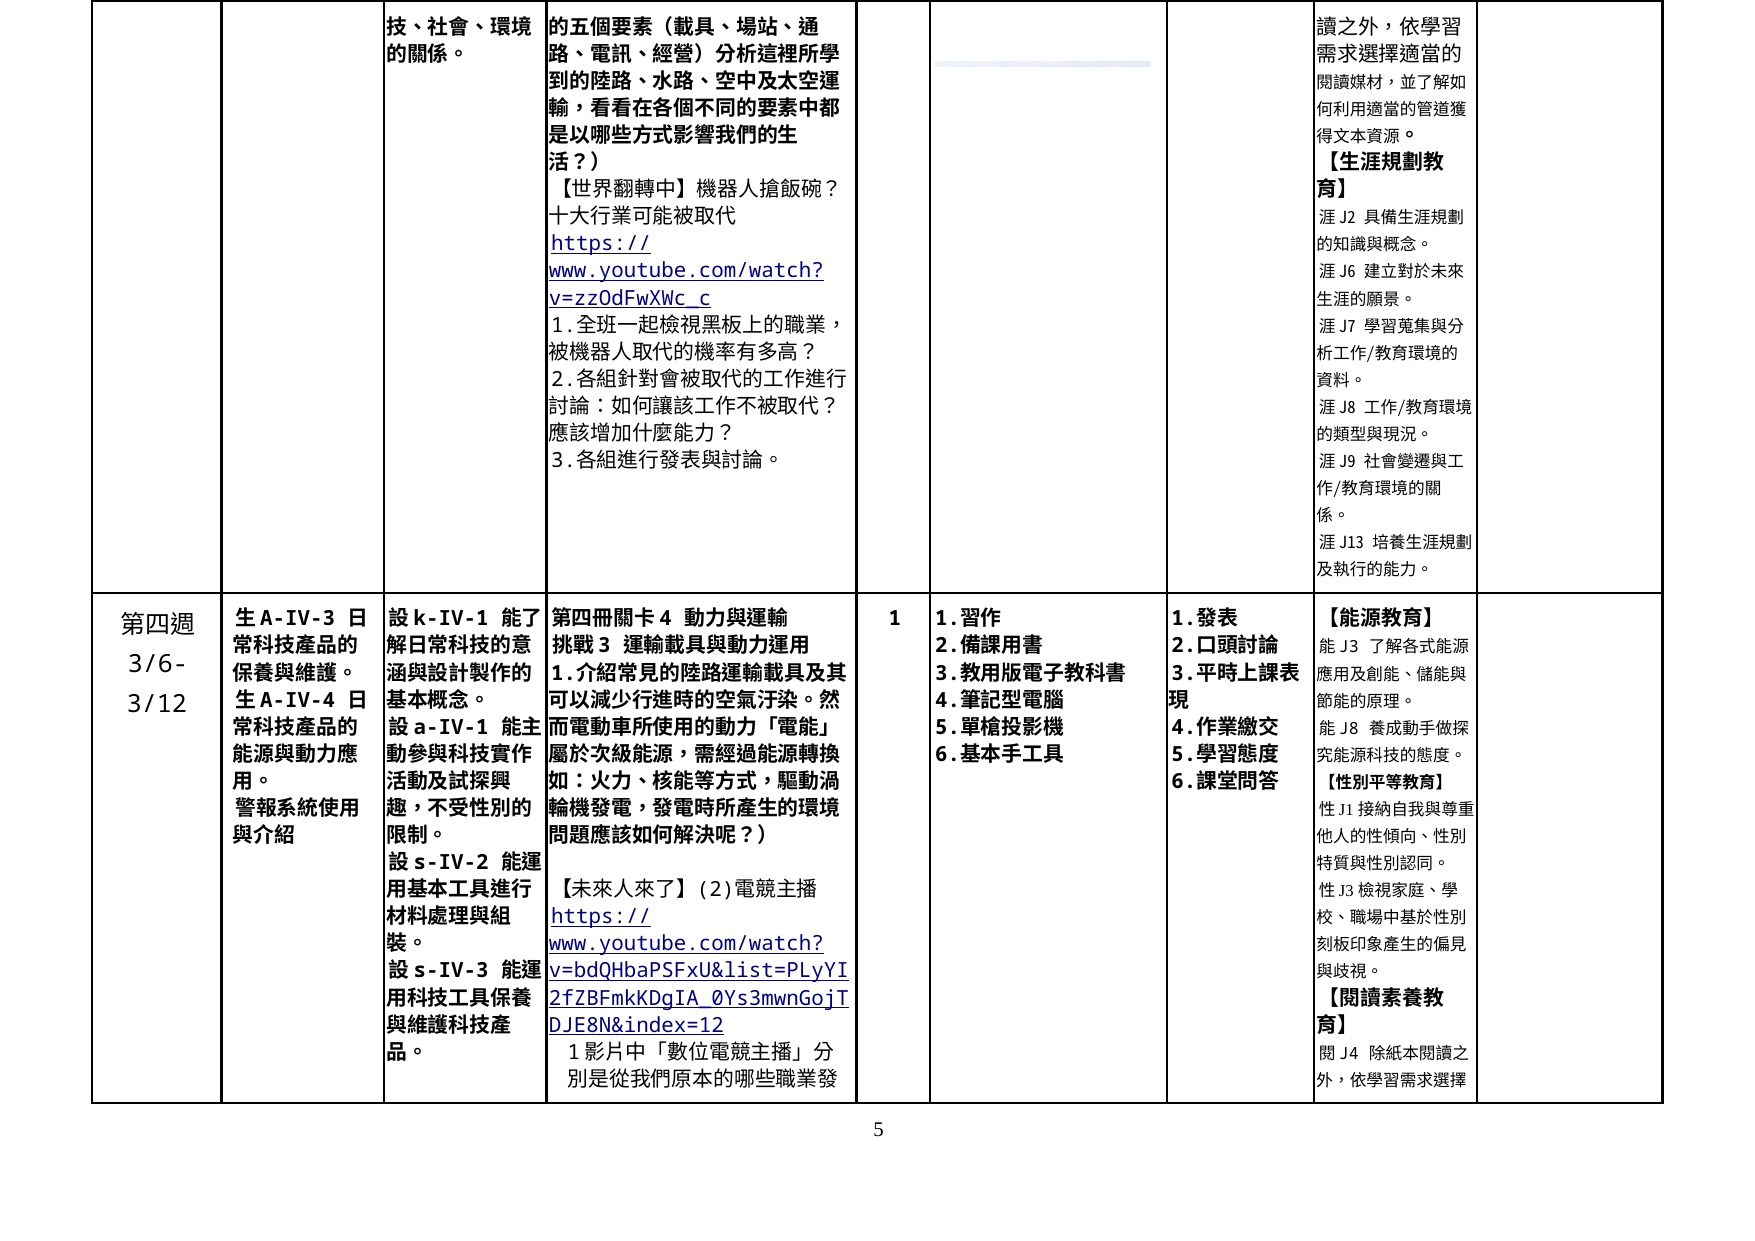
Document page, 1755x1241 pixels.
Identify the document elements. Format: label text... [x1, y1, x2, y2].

table_cell [93, 2, 220, 592]
table_cell 讀之外，依學習需求選擇適當的閱讀媒材，並了解如何利用適當的管道獲得文本資源。 【生涯規劃教育】 涯J2 具備生涯規劃的知識與概念。 涯J6 建立對於未來生涯的願景。 涯J7 學習蒐集與分析工作/教育環境的資料。 涯J8 工作/教育環境的類型與現況。 涯J9 社會變遷與工作/教育環境的關係。 涯J13 培養生涯規劃及執行的能力。 [1315, 2, 1476, 592]
table_cell 1.發表 2.口頭討論 3.平時上課表現 4.作業繳交 5.學習態度 6.課堂問答 [1168, 594, 1313, 1102]
table_cell 1 [858, 594, 929, 1102]
table_cell 1.習作 2.備課用書 3.教用版電子教科書 4.筆記型電腦 5.單槍投影機 6.基本手工具 [931, 594, 1166, 1102]
table_cell 第四冊關卡4 動力與運輸 挑戰3 運輸載具與動力運用 1.介紹常見的陸路運輸載具及其可以減少行進時的空氣汙染。然而電動車所使用的動力「電能」屬於次級能源，需經過能源轉換如：火力、核能等方式，驅動渦輪機發電，發電時所產生的環境問題應該如何解決呢？） 【未來人來了】(2)電競主播 https://www.youtube.com/watch?v=bdQHbaPSFxU&list=PLyYI2fZBFmkKDgIA_0Ys3mwnGojTDJE8N&index=12 1影片中「數位電競主播」分別是從我們原本的哪些職業發 [548, 594, 855, 1102]
table_cell [858, 2, 929, 592]
table_cell 技、社會、環境的關係。 [385, 2, 545, 592]
table_cell [1478, 594, 1661, 1102]
table_cell [223, 2, 383, 592]
table_cell 【能源教育】 能J3 了解各式能源應用及創能、儲能與節能的原理。 能J8 養成動手做探究能源科技的態度。 【性別平等教育】 性J1 接納自我與尊重他人的性傾向、性別特質與性別認同。 性J3 檢視家庭、學校、職場中基於性別刻板印象產生的偏見與歧視。 【閱讀素養教育】 閱J4 除紙本閱讀之外，依學習需求選擇 [1315, 594, 1476, 1102]
table_cell 設k-IV-1 能了解日常科技的意涵與設計製作的基本概念。 設a-IV-1 能主動參與科技實作活動及試探興趣，不受性別的限制。 設s-IV-2 能運用基本工具進行材料處理與組裝。 設s-IV-3 能運用科技工具保養與維護科技產品。 [385, 594, 545, 1102]
table_cell [1168, 2, 1313, 592]
table_cell [931, 2, 1166, 592]
table_cell 第四週 3/6-3/12 [93, 594, 220, 1102]
table_cell [1478, 2, 1661, 592]
table_cell 生A-IV-3 日常科技產品的保養與維護。 生A-IV-4 日常科技產品的能源與動力應用。 警報系統使用與介紹 [223, 594, 383, 1102]
table_cell 的五個要素（載具、場站、通路、電訊、經營）分析這裡所學到的陸路、水路、空中及太空運輸，看看在各個不同的要素中都是以哪些方式影響我們的生活？） 【世界翻轉中】機器人搶飯碗？ 十大行業可能被取代 https://www.youtube.com/watch?v=zzOdFwXWc_c 1.全班一起檢視黑板上的職業，被機器人取代的機率有多高？ 2.各組針對會被取代的工作進行討論：如何讓該工作不被取代？應該增加什麼能力？ 3.各組進行發表與討論。 [548, 2, 855, 592]
